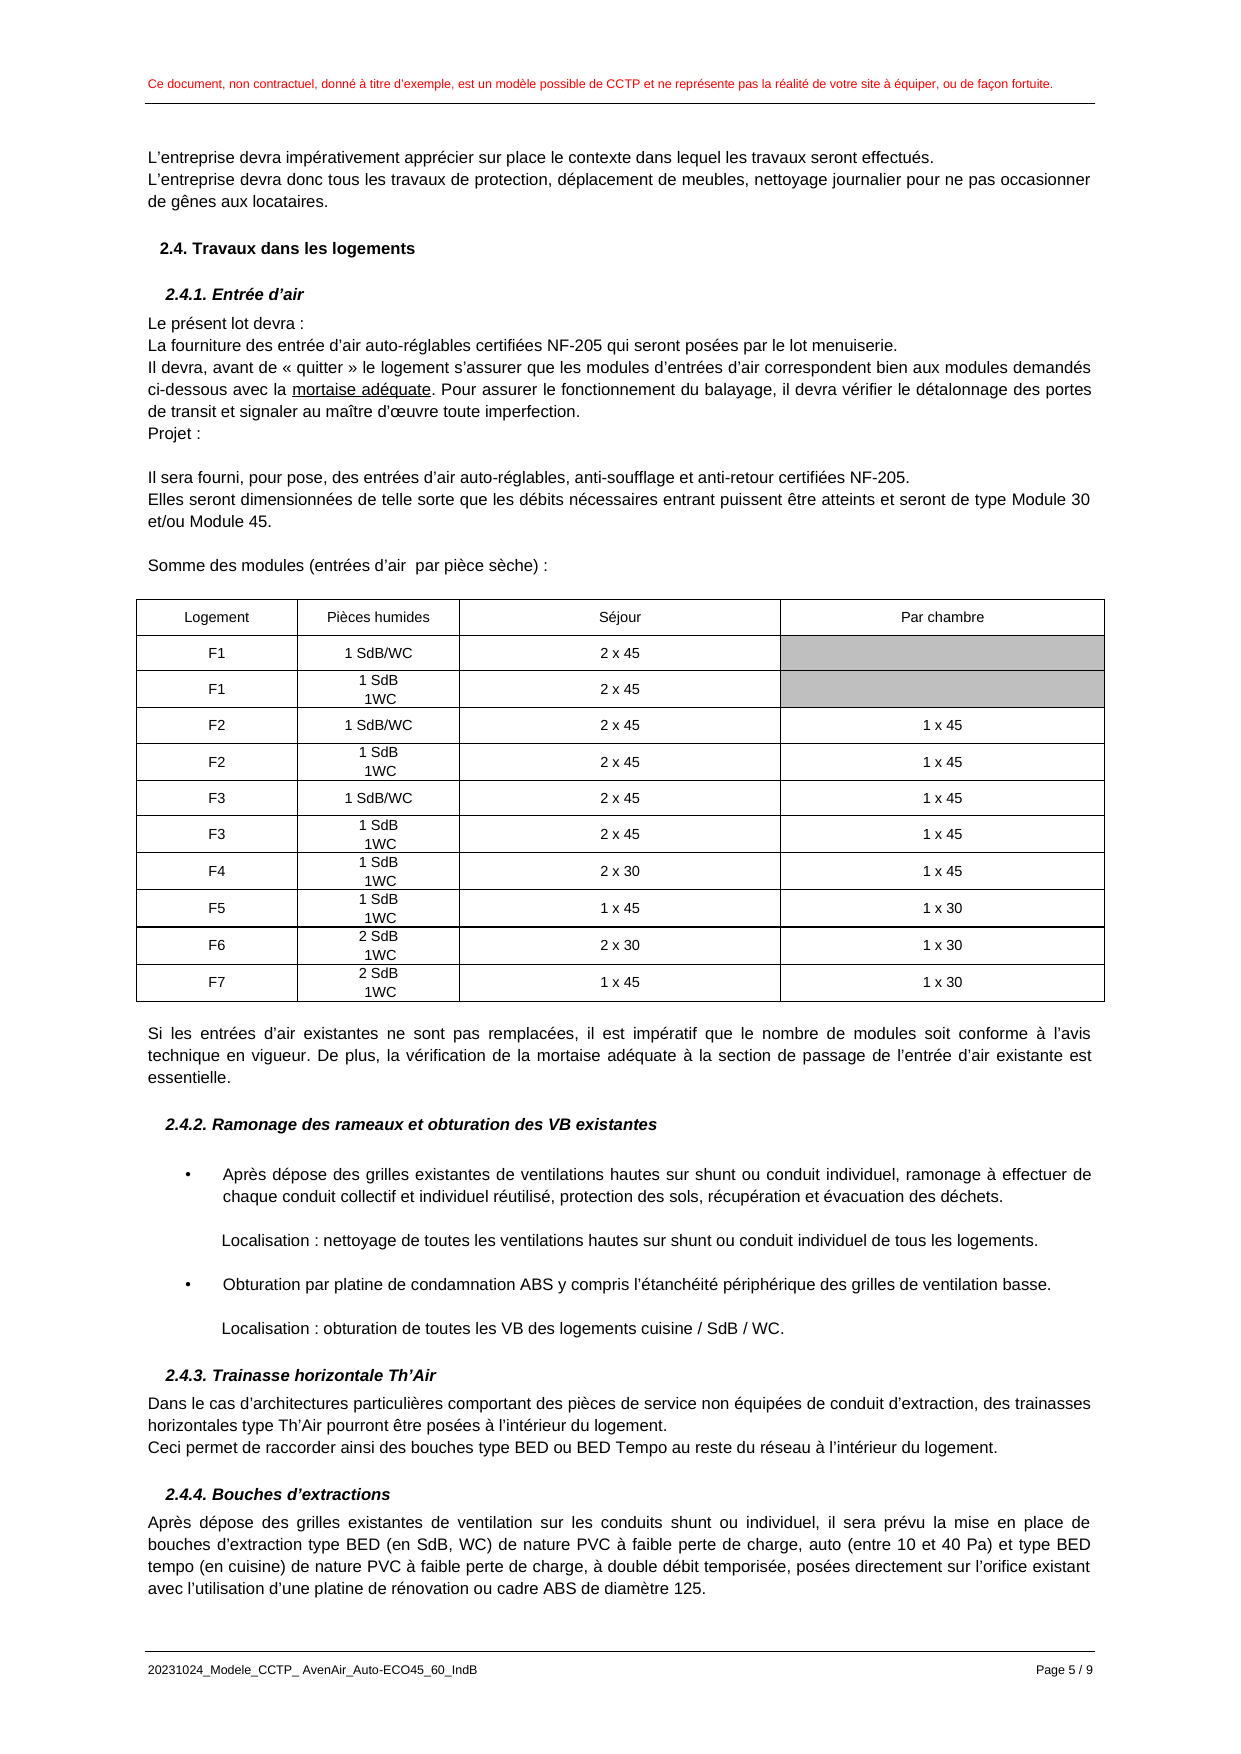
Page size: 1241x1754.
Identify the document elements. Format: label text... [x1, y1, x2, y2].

table_cell 2 x 45 [460, 671, 780, 707]
table_cell 1 x 45 [781, 708, 1104, 743]
text Si les entrées d’air existantes ne sont pas remplacées, il est impératif que le nombre de modules soit conforme à l’avis technique en vigueur. De plus, la vérification de la mortaise adéquate à la section de passage de l’entrée d’air existante est essentielle. [148, 1024, 1092, 1087]
table_cell F7 [137, 965, 297, 1001]
list Après dépose des grilles existantes de ventilations hautes sur shunt ou conduit individuel, ramonage à effectuer de chaque conduit collectif et individuel réutilisé, protection des sols, récupération et évacuation des déchets. [185, 1165, 1092, 1206]
table_cell 2 SdB 1WC [298, 928, 459, 963]
table_cell 2 x 30 [460, 853, 780, 889]
text Localisation : nettoyage de toutes les ventilations hautes sur shunt ou conduit individuel de tous les logements. [148, 1231, 1092, 1250]
table_header Séjour [460, 600, 780, 635]
table_cell 1 x 45 [781, 853, 1104, 889]
subtitle Ramonage des rameaux et obturation des VB existantes [165, 1114, 1092, 1133]
table_cell 2 x 30 [460, 928, 780, 963]
table_cell F4 [137, 853, 297, 889]
table_cell F2 [137, 708, 297, 743]
table_cell F3 [137, 816, 297, 852]
table_cell 1 SdB 1WC [298, 853, 459, 889]
text L’entreprise devra impérativement apprécier sur place le contexte dans lequel les travaux seront effectués. [148, 148, 1092, 167]
table_cell 2 x 45 [460, 744, 780, 780]
table_cell F1 [137, 636, 297, 670]
table_cell 1 SdB/WC [298, 708, 459, 743]
text Elles seront dimensionnées de telle sorte que les débits nécessaires entrant puissent être atteints et seront de type Module 30 et/ou Module 45. [148, 489, 1092, 531]
table_cell F6 [137, 928, 297, 963]
table_header Pièces humides [298, 600, 459, 635]
table_cell [781, 671, 1104, 707]
table_cell 1 x 30 [781, 965, 1104, 1001]
table_cell 1 x 30 [781, 890, 1104, 926]
text Ceci permet de raccorder ainsi des bouches type BED ou BED Tempo au reste du réseau à l’intérieur du logement. [148, 1438, 1092, 1457]
table_cell 1 SdB/WC [298, 781, 459, 815]
table_cell F5 [137, 890, 297, 926]
table_cell 2 SdB 1WC [298, 965, 459, 1001]
text Dans le cas d’architectures particulières comportant des pièces de service non équipées de conduit d’extraction, des trainasses horizontales type Th’Air pourront être posées à l’intérieur du logement. [148, 1394, 1092, 1435]
table_cell 1 SdB 1WC [298, 744, 459, 780]
table_cell 2 x 45 [460, 781, 780, 815]
table_cell [781, 636, 1104, 670]
table_cell F1 [137, 671, 297, 707]
text Il devra, avant de « quitter » le logement s’assurer que les modules d’entrées d’air correspondent bien aux modules demandés ci-dessous avec la mortaise adéquate. Pour assurer le fonctionnement du balayage, il devra vérifier le détalonnage des portes de transit et signaler au maître d’œuvre toute imperfection. [148, 358, 1092, 421]
table_cell 1 SdB 1WC [298, 816, 459, 852]
text La fourniture des entrée d’air auto-réglables certifiées NF-205 qui seront posées par le lot menuiserie. [148, 336, 1092, 355]
table_cell 1 x 45 [781, 781, 1104, 815]
text Après dépose des grilles existantes de ventilation sur les conduits shunt ou individuel, il sera prévu la mise en place de bouches d’extraction type BED (en SdB, WC) de nature PVC à faible perte de charge, auto (entre 10 et 40 Pa) et type BED tempo (en cuisine) de nature PVC à faible perte de charge, à double débit temporisée, posées directement sur l’orifice existant avec l’utilisation d’une platine de rénovation ou cadre ABS de diamètre 125. [148, 1513, 1092, 1598]
text Projet : [148, 423, 1092, 443]
subtitle Bouches d’extractions [165, 1485, 1092, 1504]
table_header Logement [137, 600, 297, 635]
table_cell 1 x 45 [781, 744, 1104, 780]
table_cell 2 x 45 [460, 816, 780, 852]
table_header Par chambre [781, 600, 1104, 635]
text Il sera fourni, pour pose, des entrées d’air auto-réglables, anti-soufflage et anti-retour certifiées NF-205. [148, 467, 1092, 487]
text Somme des modules (entrées d’air par pièce sèche) : [148, 555, 1092, 574]
table_cell 2 x 45 [460, 636, 780, 670]
subtitle Entrée d’air [165, 285, 1092, 304]
subtitle Trainasse horizontale Th’Air [165, 1366, 1092, 1385]
table_cell 1 x 45 [781, 816, 1104, 852]
table_cell 1 SdB 1WC [298, 671, 459, 707]
table_cell F3 [137, 781, 297, 815]
text Le présent lot devra : [148, 314, 1092, 333]
table_cell 1 SdB/WC [298, 636, 459, 670]
table_cell 1 x 45 [460, 890, 780, 926]
table_cell 1 SdB 1WC [298, 890, 459, 926]
text L’entreprise devra donc tous les travaux de protection, déplacement de meubles, nettoyage journalier pour ne pas occasionner de gênes aux locataires. [148, 170, 1092, 211]
table_cell F2 [137, 744, 297, 780]
table_cell 1 x 45 [460, 965, 780, 1001]
subtitle Travaux dans les logements [159, 238, 1092, 258]
list Obturation par platine de condamnation ABS y compris l’étanchéité périphérique des grilles de ventilation basse. [185, 1275, 1092, 1294]
table_cell 2 x 45 [460, 708, 780, 743]
table_cell 1 x 30 [781, 928, 1104, 963]
text Localisation : obturation de toutes les VB des logements cuisine / SdB / WC. [148, 1319, 1092, 1338]
